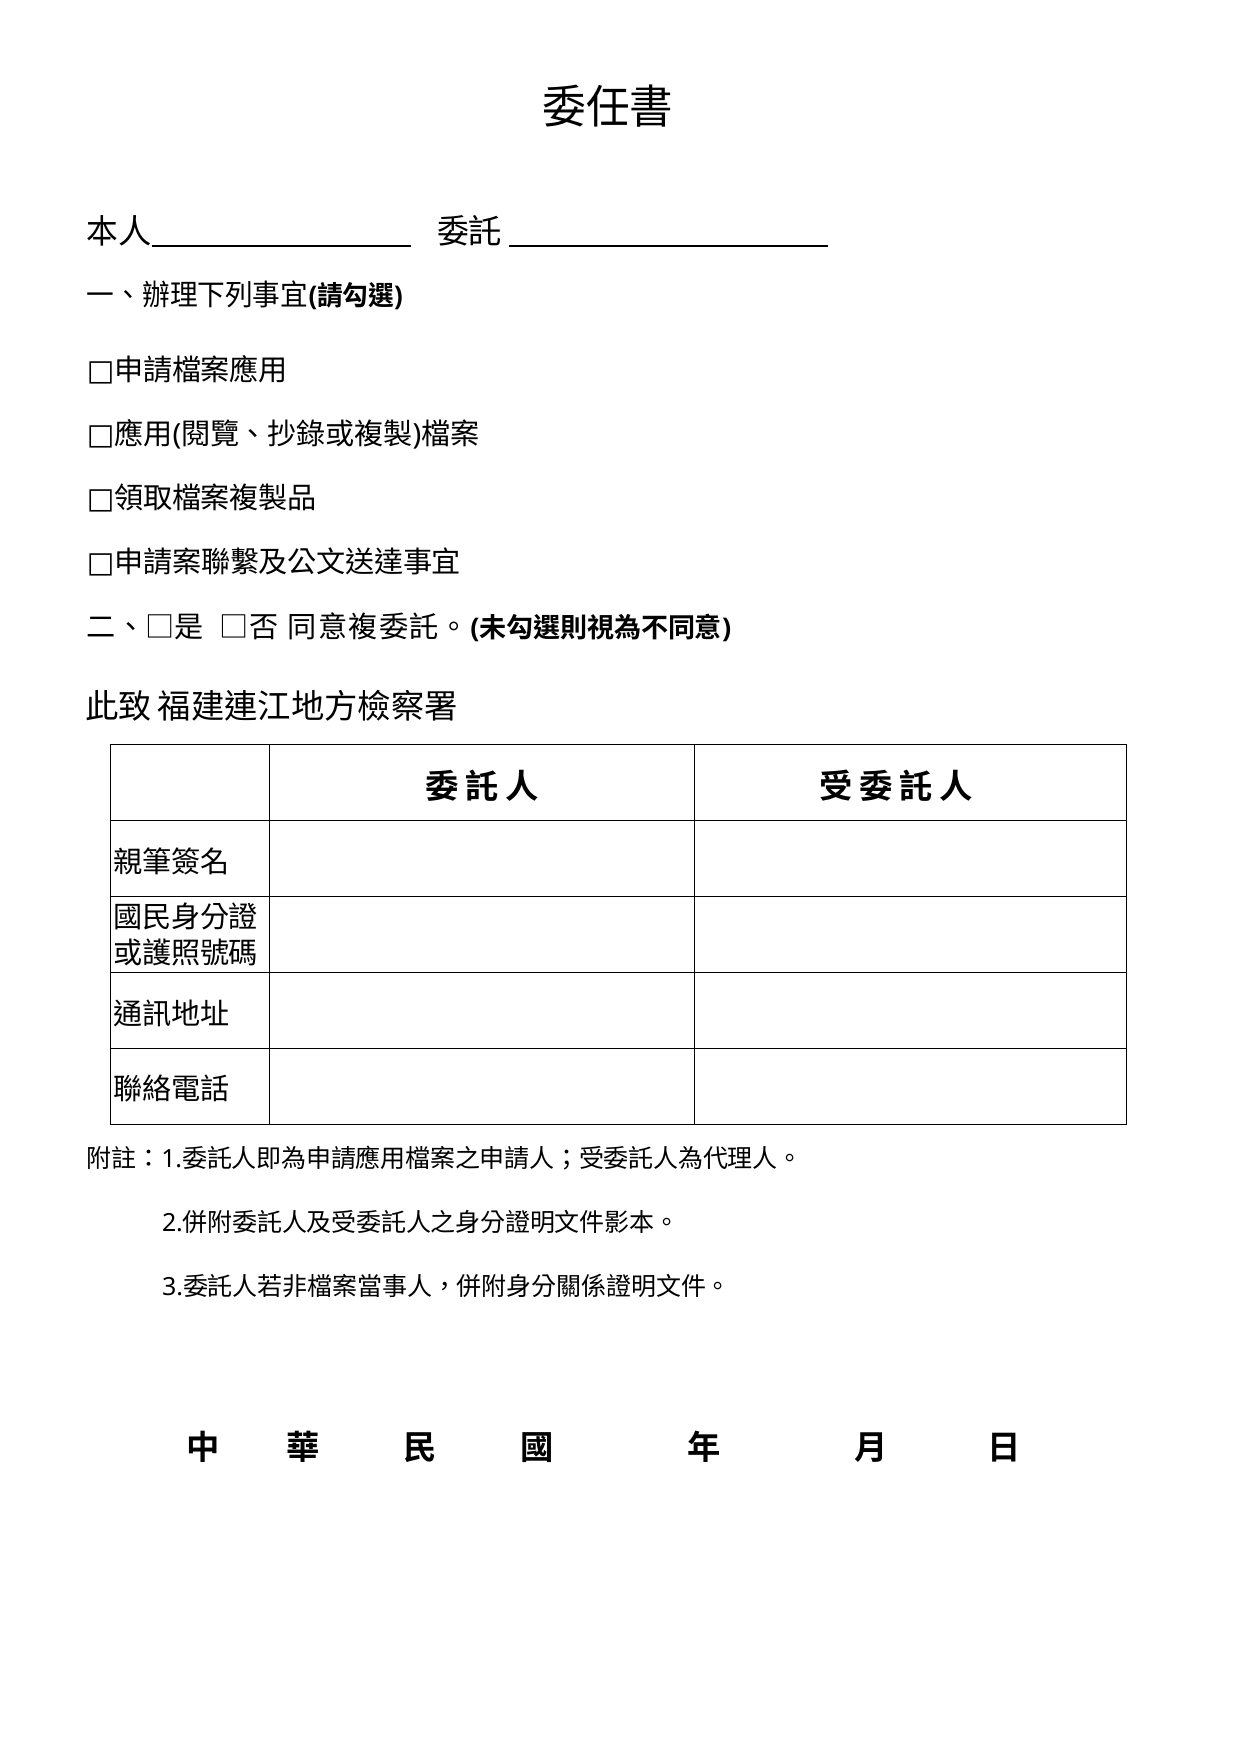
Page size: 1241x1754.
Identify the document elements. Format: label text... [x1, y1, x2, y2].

subtitle 本人 委託 [87, 204, 1138, 253]
text □申請案聯繫及公文送達事宜 [87, 539, 1138, 581]
table_header [111, 745, 269, 820]
table_cell [270, 1049, 694, 1123]
text □領取檔案複製品 [87, 475, 1138, 517]
table_cell 親筆簽名 [111, 821, 269, 896]
table_cell [270, 821, 694, 896]
table_cell [270, 973, 694, 1047]
table_cell 聯絡電話 [111, 1049, 269, 1123]
table_cell 通訊地址 [111, 973, 269, 1047]
text □申請檔案應用 [87, 347, 1138, 389]
table_cell [695, 897, 1126, 972]
text 二、□是 □否 同意複委託。(未勾選則視為不同意) [87, 603, 1138, 645]
table_cell [270, 897, 694, 972]
table_cell [695, 973, 1126, 1047]
text □應用(閱覽、抄錄或複製)檔案 [87, 411, 1138, 453]
table_cell 國民身分證 或護照號碼 [111, 897, 269, 972]
table_header 委 託 人 [270, 745, 694, 820]
subtitle 此致 福建連江地方檢察署 [85, 679, 1138, 728]
text 一、辦理下列事宜(請勾選) [87, 272, 1138, 314]
table_header 受 委 託 人 [695, 745, 1126, 820]
title 委任書 [542, 73, 675, 137]
text 中 華 民 國 年 月 日 [186, 1421, 1138, 1469]
text 附註：1.委託人即為申請應用檔案之申請人；受委託人為代理人。 2.併附委託人及受委託人之身分證明文件影本。 [87, 1138, 812, 1239]
table_cell [695, 1049, 1126, 1123]
text 3.委託人若非檔案當事人，併附身分關係證明文件。 [162, 1267, 1138, 1302]
table_cell [695, 821, 1126, 896]
